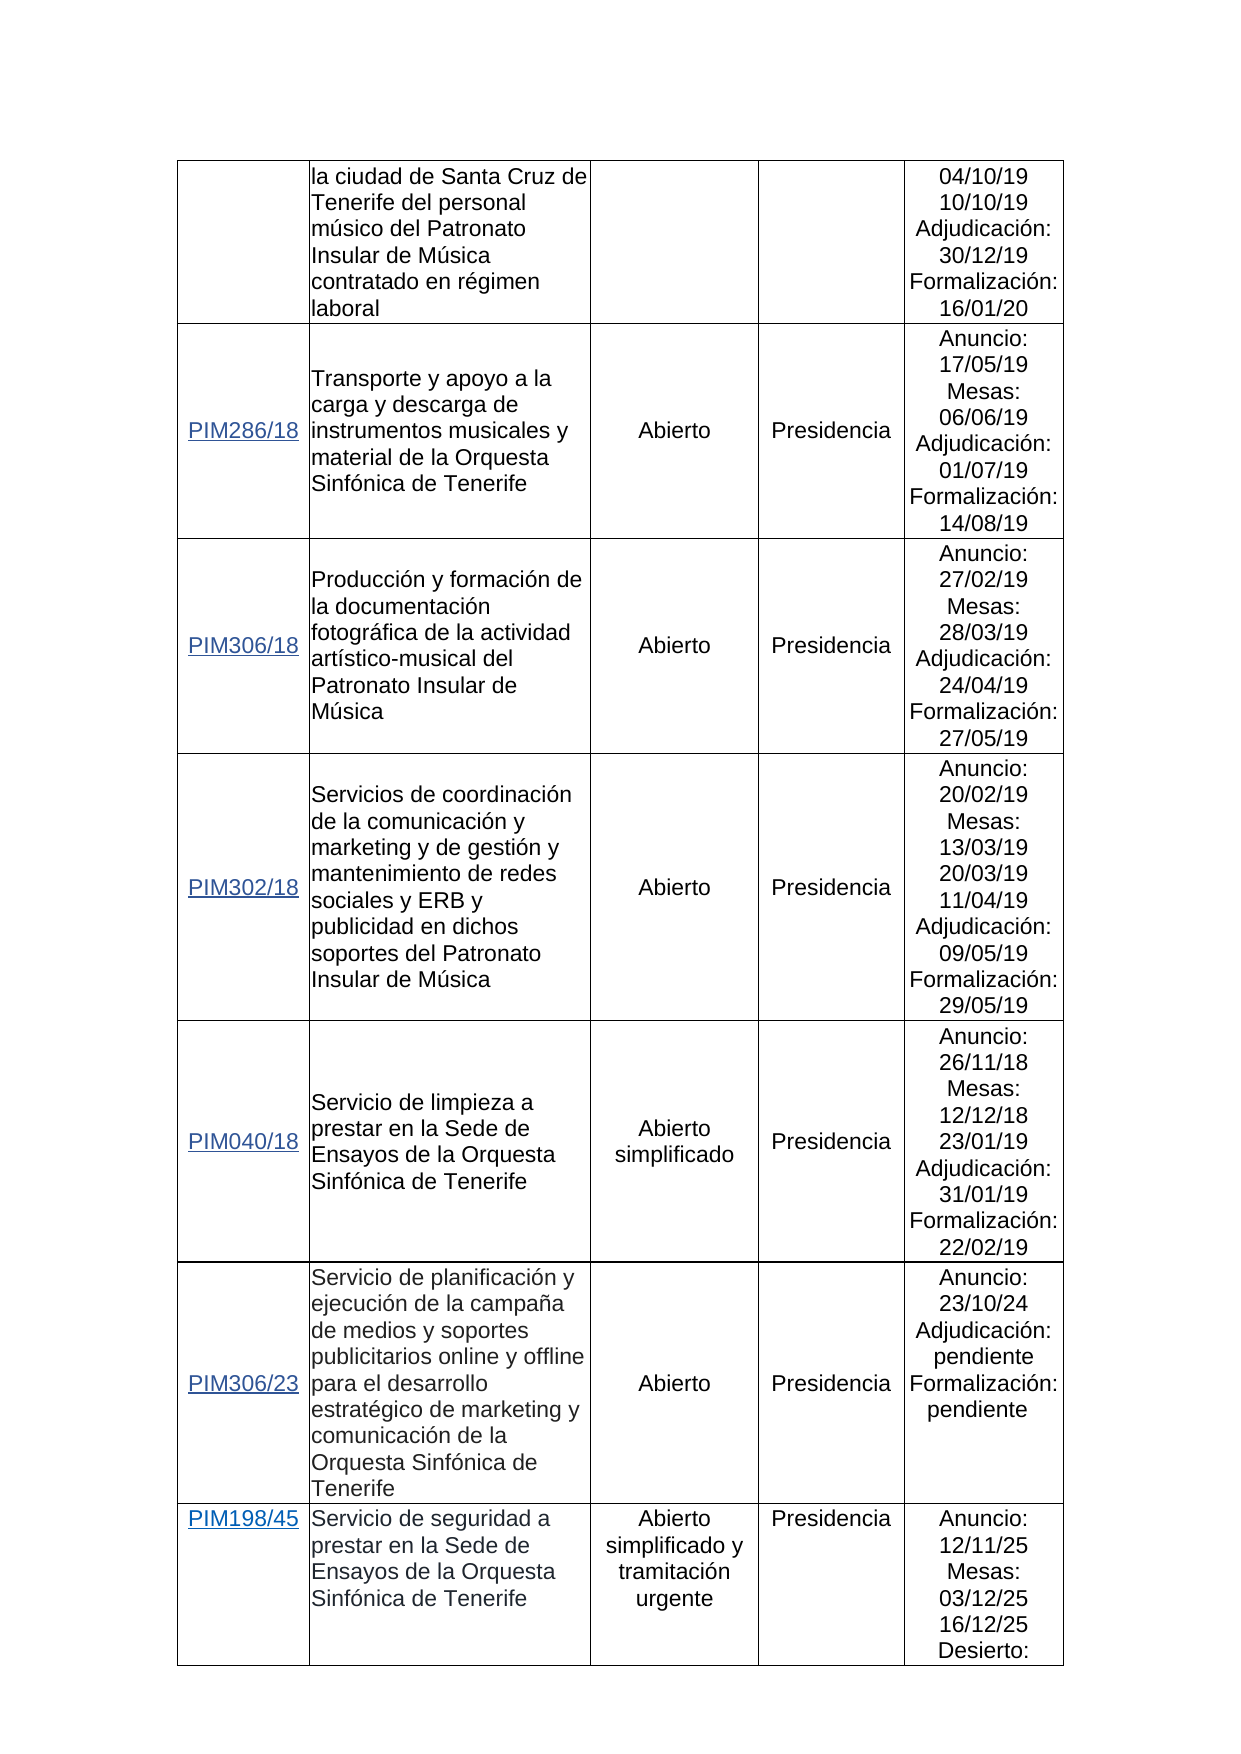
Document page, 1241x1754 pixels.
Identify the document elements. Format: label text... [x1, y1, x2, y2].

table_cell Anuncio: 27/02/19 Mesas: 28/03/19 Adjudicación: 24/04/19 Formalización: 27/05/19 [905, 539, 1063, 752]
table_cell Transporte y apoyo a la carga y descarga de instrumentos musicales y material de la Orquesta Sinfónica de Tenerife [310, 324, 590, 537]
table_cell Presidencia [759, 539, 904, 752]
table_cell Servicio de limpieza a prestar en la Sede de Ensayos de la Orquesta Sinfónica de Tenerife [310, 1021, 590, 1261]
table_cell Abierto [591, 539, 758, 752]
table_cell PIM306/23 [178, 1263, 309, 1503]
table_cell PIM198/45 [178, 1504, 309, 1665]
table_cell Anuncio: 26/11/18 Mesas: 12/12/18 23/01/19 Adjudicación: 31/01/19 Formalización: 22/02/19 [905, 1021, 1063, 1261]
table_cell Anuncio: 23/10/24 Adjudicación: pendiente Formalización: pendiente [905, 1263, 1063, 1503]
table_cell Abierto [591, 754, 758, 1020]
table_cell Servicio de planificación y ejecución de la campaña de medios y soportes publicitarios online y offline para el desarrollo estratégico de marketing y comunicación de la Orquesta Sinfónica de Tenerife [310, 1263, 590, 1503]
table_cell Abierto simplificado y tramitación urgente [591, 1504, 758, 1665]
table_cell Abierto simplificado [591, 1021, 758, 1261]
table_cell Presidencia [759, 754, 904, 1020]
table_cell [759, 161, 904, 322]
table_cell PIM286/18 [178, 324, 309, 537]
table_cell PIM302/18 [178, 754, 309, 1020]
table_cell Anuncio: 20/02/19 Mesas: 13/03/19 20/03/19 11/04/19 Adjudicación: 09/05/19 Formalización: 29/05/19 [905, 754, 1063, 1020]
table_cell [178, 161, 309, 322]
table_cell Servicios de coordinación de la comunicación y marketing y de gestión y mantenimiento de redes sociales y ERB y publicidad en dichos soportes del Patronato Insular de Música [310, 754, 590, 1020]
table_cell Presidencia [759, 1021, 904, 1261]
table_cell la ciudad de Santa Cruz de Tenerife del personal músico del Patronato Insular de Música contratado en régimen laboral [310, 161, 590, 322]
table_cell Producción y formación de la documentación fotográfica de la actividad artístico-musical del Patronato Insular de Música [310, 539, 590, 752]
table_cell Abierto [591, 324, 758, 537]
table_cell PIM306/18 [178, 539, 309, 752]
table_cell Presidencia [759, 1263, 904, 1503]
table_cell [591, 161, 758, 322]
table_cell Anuncio: 17/05/19 Mesas: 06/06/19 Adjudicación: 01/07/19 Formalización: 14/08/19 [905, 324, 1063, 537]
table_cell 04/10/19 10/10/19 Adjudicación: 30/12/19 Formalización: 16/01/20 [905, 161, 1063, 322]
table_cell Servicio de seguridad a prestar en la Sede de Ensayos de la Orquesta Sinfónica de Tenerife [310, 1504, 590, 1665]
table_cell Presidencia [759, 324, 904, 537]
table_cell Presidencia [759, 1504, 904, 1665]
table_cell Abierto [591, 1263, 758, 1503]
table_cell Anuncio: 12/11/25 Mesas: 03/12/25 16/12/25 Desierto: [905, 1504, 1063, 1665]
table_cell PIM040/18 [178, 1021, 309, 1261]
